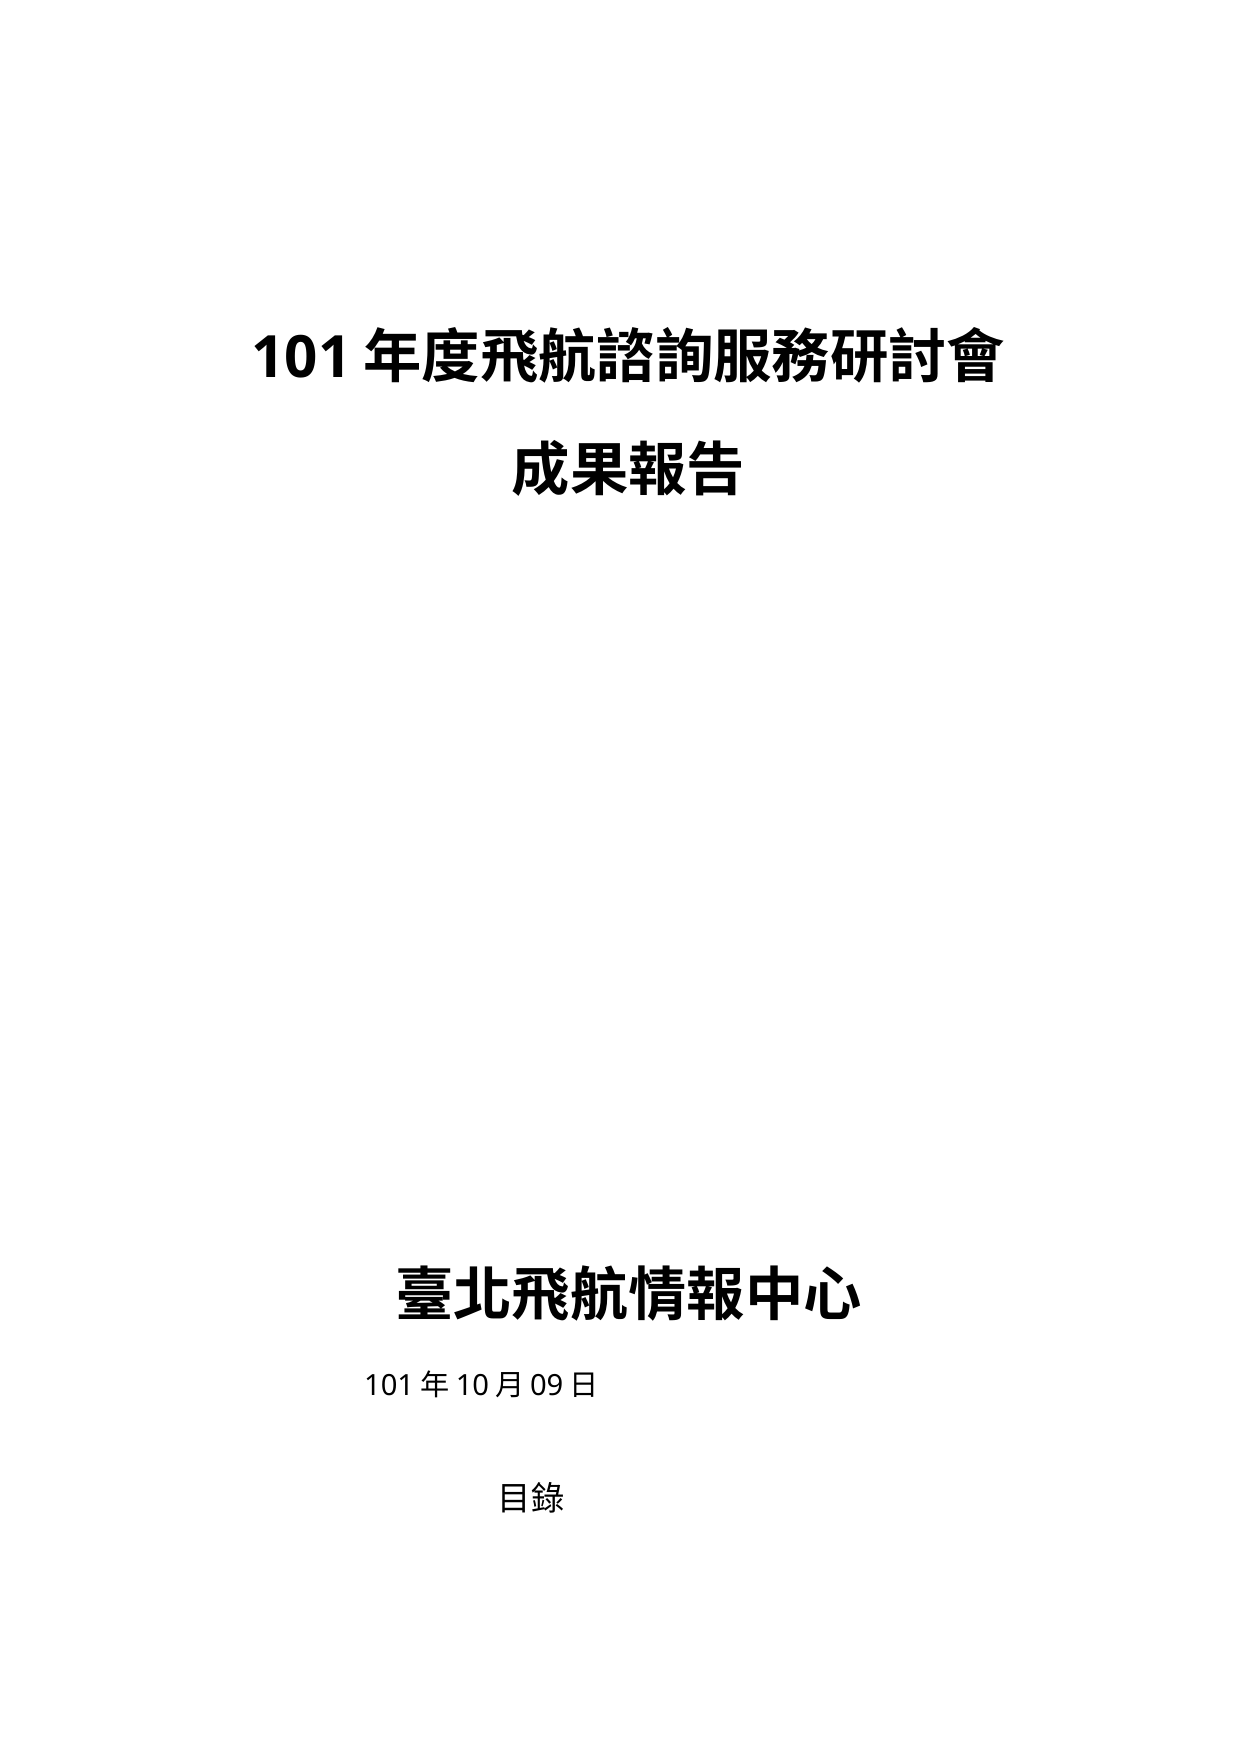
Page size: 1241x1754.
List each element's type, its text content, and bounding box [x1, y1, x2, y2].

text 成果報告 [187, 408, 1069, 521]
text 101年度飛航諮詢服務研討會 [187, 296, 1069, 408]
text 目錄 [187, 1458, 1069, 1533]
text 臺北飛航情報中心 [187, 1233, 1069, 1346]
text 101年 10月09日 [187, 1346, 1069, 1421]
